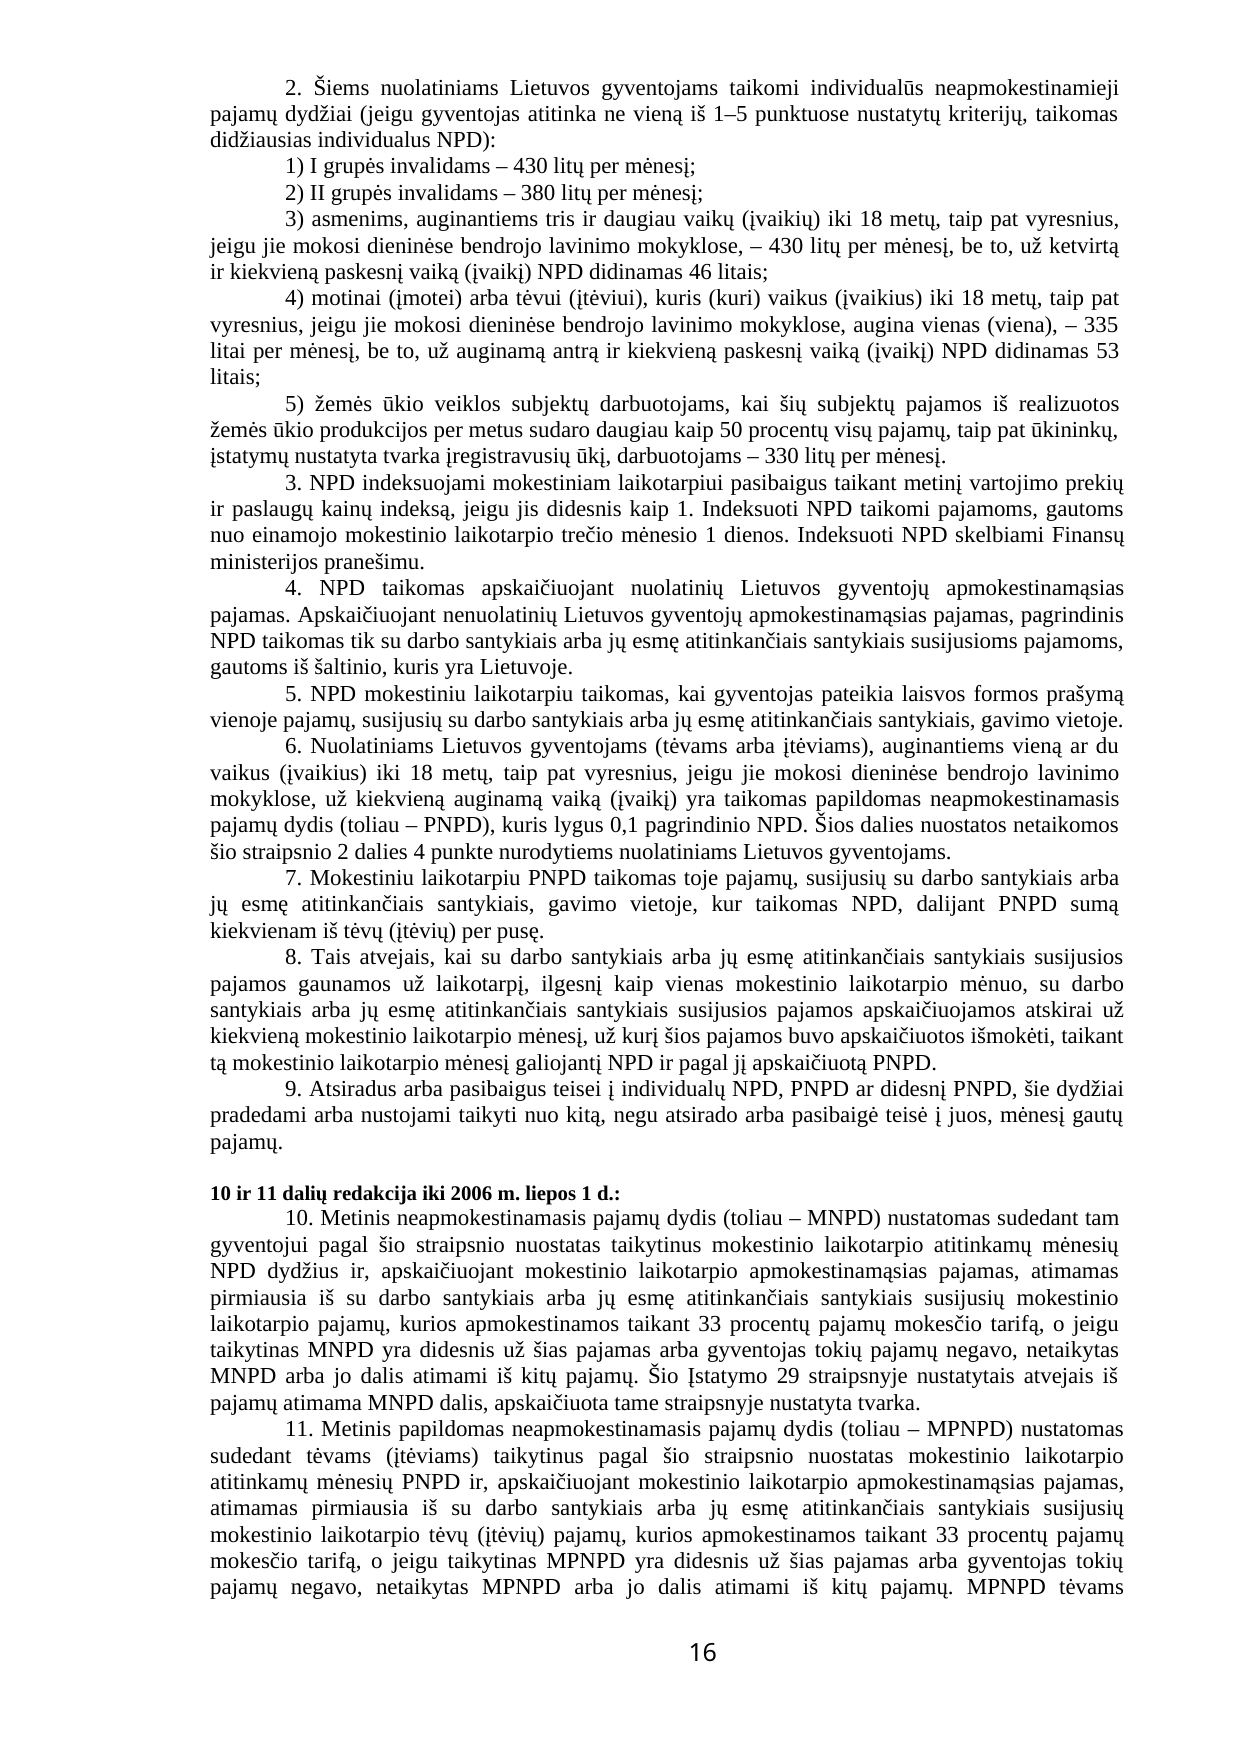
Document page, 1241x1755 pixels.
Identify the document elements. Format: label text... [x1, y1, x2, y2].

text 1) I grupės invalidams – 430 litų per mėnesį; [210, 153, 1120, 179]
text 2) II grupės invalidams – 380 litų per mėnesį; [210, 179, 1120, 205]
text 4. NPD taikomas apskaičiuojant nuolatinių Lietuvos gyventojų apmokestinamąsias pajamas. Apskaičiuojant nenuolatinių Lietuvos gyventojų apmokestinamąsias pajamas, pagrindinis NPD taikomas tik su darbo santykiais arba jų esmę atitinkančiais santykiais susijusioms pajamoms, gautoms iš šaltinio, kuris yra Lietuvoje. [210, 574, 1126, 680]
text 8. Tais atvejais, kai su darbo santykiais arba jų esmę atitinkančiais santykiais susijusios pajamos gaunamos už laikotarpį, ilgesnį kaip vienas mokestinio laikotarpio mėnuo, su darbo santykiais arba jų esmę atitinkančiais santykiais susijusios pajamos apskaičiuojamos atskirai už kiekvieną mokestinio laikotarpio mėnesį, už kurį šios pajamos buvo apskaičiuotos išmokėti, taikant tą mokestinio laikotarpio mėnesį galiojantį NPD ir pagal jį apskaičiuotą PNPD. [210, 943, 1126, 1075]
text 6. Nuolatiniams Lietuvos gyventojams (tėvams arba įtėviams), auginantiems vieną ar du vaikus (įvaikius) iki 18 metų, taip pat vyresnius, jeigu jie mokosi dieninėse bendrojo lavinimo mokyklose, už kiekvieną auginamą vaiką (įvaikį) yra taikomas papildomas neapmokestinamasis pajamų dydis (toliau – PNPD), kuris lygus 0,1 pagrindinio NPD. Šios dalies nuostatos netaikomos šio straipsnio 2 dalies 4 punkte nurodytiems nuolatiniams Lietuvos gyventojams. [210, 732, 1120, 864]
text 9. Atsiradus arba pasibaigus teisei į individualų NPD, PNPD ar didesnį PNPD, šie dydžiai pradedami arba nustojami taikyti nuo kitą, negu atsirado arba pasibaigė teisė į juos, mėnesį gautų pajamų. [210, 1075, 1126, 1154]
text 10. Metinis neapmokestinamasis pajamų dydis (toliau – MNPD) nustatomas sudedant tam gyventojui pagal šio straipsnio nuostatas taikytinus mokestinio laikotarpio atitinkamų mėnesių NPD dydžius ir, apskaičiuojant mokestinio laikotarpio apmokestinamąsias pajamas, atimamas pirmiausia iš su darbo santykiais arba jų esmę atitinkančiais santykiais susijusių mokestinio laikotarpio pajamų, kurios apmokestinamos taikant 33 procentų pajamų mokesčio tarifą, o jeigu taikytinas MNPD yra didesnis už šias pajamas arba gyventojas tokių pajamų negavo, netaikytas MNPD arba jo dalis atimami iš kitų pajamų. Šio Įstatymo 29 straipsnyje nustatytais atvejais iš pajamų atimama MNPD dalis, apskaičiuota tame straipsnyje nustatyta tvarka. [210, 1204, 1120, 1415]
text 4) motinai (įmotei) arba tėvui (įtėviui), kuris (kuri) vaikus (įvaikius) iki 18 metų, taip pat vyresnius, jeigu jie mokosi dieninėse bendrojo lavinimo mokyklose, augina vienas (viena), – 335 litai per mėnesį, be to, už auginamą antrą ir kiekvieną paskesnį vaiką (įvaikį) NPD didinamas 53 litais; [210, 284, 1120, 390]
text 5) žemės ūkio veiklos subjektų darbuotojams, kai šių subjektų pajamos iš realizuotos žemės ūkio produkcijos per metus sudaro daugiau kaip 50 procentų visų pajamų, taip pat ūkininkų, įstatymų nustatyta tvarka įregistravusių ūkį, darbuotojams – 330 litų per mėnesį. [210, 390, 1120, 469]
text 2. Šiems nuolatiniams Lietuvos gyventojams taikomi individualūs neapmokestinamieji pajamų dydžiai (jeigu gyventojas atitinka ne vieną iš 1–5 punktuose nustatytų kriterijų, taikomas didžiausias individualus NPD): [210, 73, 1120, 153]
text 10 ir 11 dalių redakcija iki 2006 m. liepos 1 d.: [210, 1180, 1126, 1204]
text 3) asmenims, auginantiems tris ir daugiau vaikų (įvaikių) iki 18 metų, taip pat vyresnius, jeigu jie mokosi dieninėse bendrojo lavinimo mokyklose, – 430 litų per mėnesį, be to, už ketvirtą ir kiekvieną paskesnį vaiką (įvaikį) NPD didinamas 46 litais; [210, 205, 1120, 284]
text 5. NPD mokestiniu laikotarpiu taikomas, kai gyventojas pateikia laisvos formos prašymą vienoje pajamų, susijusių su darbo santykiais arba jų esmę atitinkančiais santykiais, gavimo vietoje. [210, 680, 1126, 732]
text 11. Metinis papildomas neapmokestinamasis pajamų dydis (toliau – MPNPD) nustatomas sudedant tėvams (įtėviams) taikytinus pagal šio straipsnio nuostatas mokestinio laikotarpio atitinkamų mėnesių PNPD ir, apskaičiuojant mokestinio laikotarpio apmokestinamąsias pajamas, atimamas pirmiausia iš su darbo santykiais arba jų esmę atitinkančiais santykiais susijusių mokestinio laikotarpio tėvų (įtėvių) pajamų, kurios apmokestinamos taikant 33 procentų pajamų mokesčio tarifą, o jeigu taikytinas MPNPD yra didesnis už šias pajamas arba gyventojas tokių pajamų negavo, netaikytas MPNPD arba jo dalis atimami iš kitų pajamų. MPNPD tėvams [210, 1415, 1126, 1600]
text 7. Mokestiniu laikotarpiu PNPD taikomas toje pajamų, susijusių su darbo santykiais arba jų esmę atitinkančiais santykiais, gavimo vietoje, kur taikomas NPD, dalijant PNPD sumą kiekvienam iš tėvų (įtėvių) per pusę. [210, 864, 1120, 943]
text 3. NPD indeksuojami mokestiniam laikotarpiui pasibaigus taikant metinį vartojimo prekių ir paslaugų kainų indeksą, jeigu jis didesnis kaip 1. Indeksuoti NPD taikomi pajamoms, gautoms nuo einamojo mokestinio laikotarpio trečio mėnesio 1 dienos. Indeksuoti NPD skelbiami Finansų ministerijos pranešimu. [210, 469, 1126, 574]
